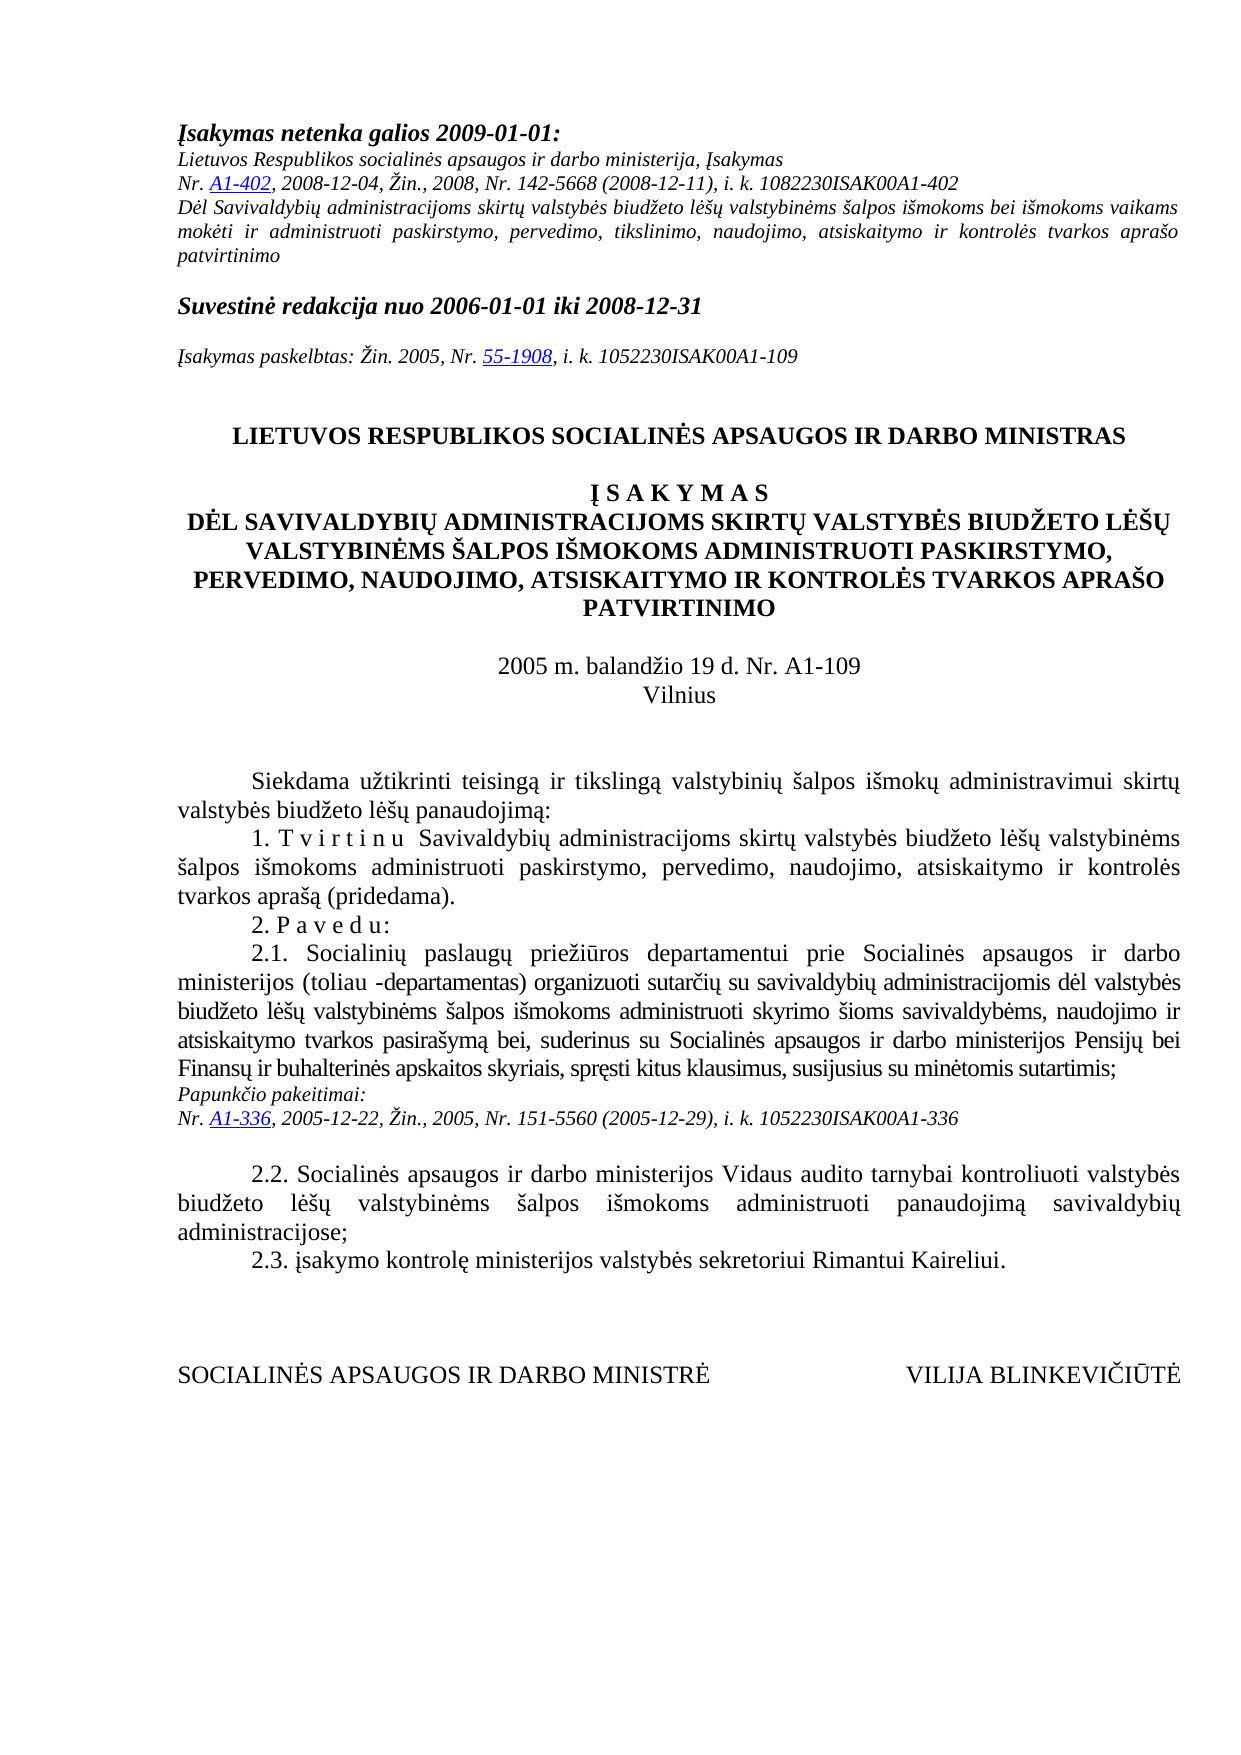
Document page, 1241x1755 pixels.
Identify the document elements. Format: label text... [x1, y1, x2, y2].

text Dėl Savivaldybių administracijoms skirtų valstybės biudžeto lėšų valstybinėms šalpos išmokoms bei išmokoms vaikams mokėti ir administruoti paskirstymo, pervedimo, tikslinimo, naudojimo, atsiskaitymo ir kontrolės tvarkos aprašo patvirtinimo [177, 195, 1181, 267]
text Įsakymas paskelbtas: Žin. 2005, Nr. 55-1908, i. k. 1052230ISAK00A1-109 [177, 344, 1181, 368]
text Siekdama užtikrinti teisingą ir tikslingą valstybinių šalpos išmokų administravimui skirtų valstybės biudžeto lėšų panaudojimą: [177, 766, 1181, 823]
text 2005 m. balandžio 19 d. Nr. A1-109 [177, 651, 1181, 680]
text SOCIALINĖS APSAUGOS IR DARBO MINISTRĖ VILIJA BLINKEVIČIŪTĖ [177, 1360, 1181, 1389]
text Vilnius [177, 680, 1181, 708]
text 2. Pavedu: [177, 910, 1181, 938]
text Nr. A1-402, 2008-12-04, Žin., 2008, Nr. 142-5668 (2008-12-11), i. k. 1082230ISAK00A1-402 [177, 171, 1181, 195]
text 2.3. įsakymo kontrolę ministerijos valstybės sekretoriui Rimantui Kaireliui. [177, 1245, 1181, 1274]
text Nr. A1-336, 2005-12-22, Žin., 2005, Nr. 151-5560 (2005-12-29), i. k. 1052230ISAK00A1-336 [177, 1106, 1181, 1130]
text 1. Tvirtinu Savivaldybių administracijoms skirtų valstybės biudžeto lėšų valstybinėms šalpos išmokoms administruoti paskirstymo, pervedimo, naudojimo, atsiskaitymo ir kontrolės tvarkos aprašą (pridedama). [177, 823, 1181, 910]
text 2.1. Socialinių paslaugų priežiūros departamentui prie Socialinės apsaugos ir darbo ministerijos (toliau -departamentas) organizuoti sutarčių su savivaldybių administracijomis dėl valstybės biudžeto lėšų valstybinėms šalpos išmokoms administruoti skyrimo šioms savivaldybėms, naudojimo ir atsiskaitymo tvarkos pasirašymą bei, suderinus su Socialinės apsaugos ir darbo ministerijos Pensijų bei Finansų ir buhalterinės apskaitos skyriais, spręsti kitus klausimus, susijusius su minėtomis sutartimis; [177, 938, 1181, 1082]
text Į S A K Y M A S [177, 478, 1181, 507]
text Suvestinė redakcija nuo 2006-01-01 iki 2008-12-31 [177, 291, 1181, 320]
text LIETUVOS RESPUBLIKOS SOCIALINĖS APSAUGOS IR DARBO MINISTRAS [177, 421, 1181, 450]
text DĖL SAVIVALDYBIŲ ADMINISTRACIJOMS SKIRTŲ VALSTYBĖS BIUDŽETO LĖŠŲ VALSTYBINĖMS ŠALPOS IŠMOKOMS ADMINISTRUOTI PASKIRSTYMO, PERVEDIMO, NAUDOJIMO, ATSISKAITYMO IR KONTROLĖS TVARKOS APRAŠO PATVIRTINIMO [177, 507, 1181, 622]
text Įsakymas netenka galios 2009-01-01: [177, 118, 1181, 147]
text Papunkčio pakeitimai: [177, 1082, 1181, 1106]
text Lietuvos Respublikos socialinės apsaugos ir darbo ministerija, Įsakymas [177, 147, 1181, 171]
text 2.2. Socialinės apsaugos ir darbo ministerijos Vidaus audito tarnybai kontroliuoti valstybės biudžeto lėšų valstybinėms šalpos išmokoms administruoti panaudojimą savivaldybių administracijose; [177, 1159, 1181, 1245]
